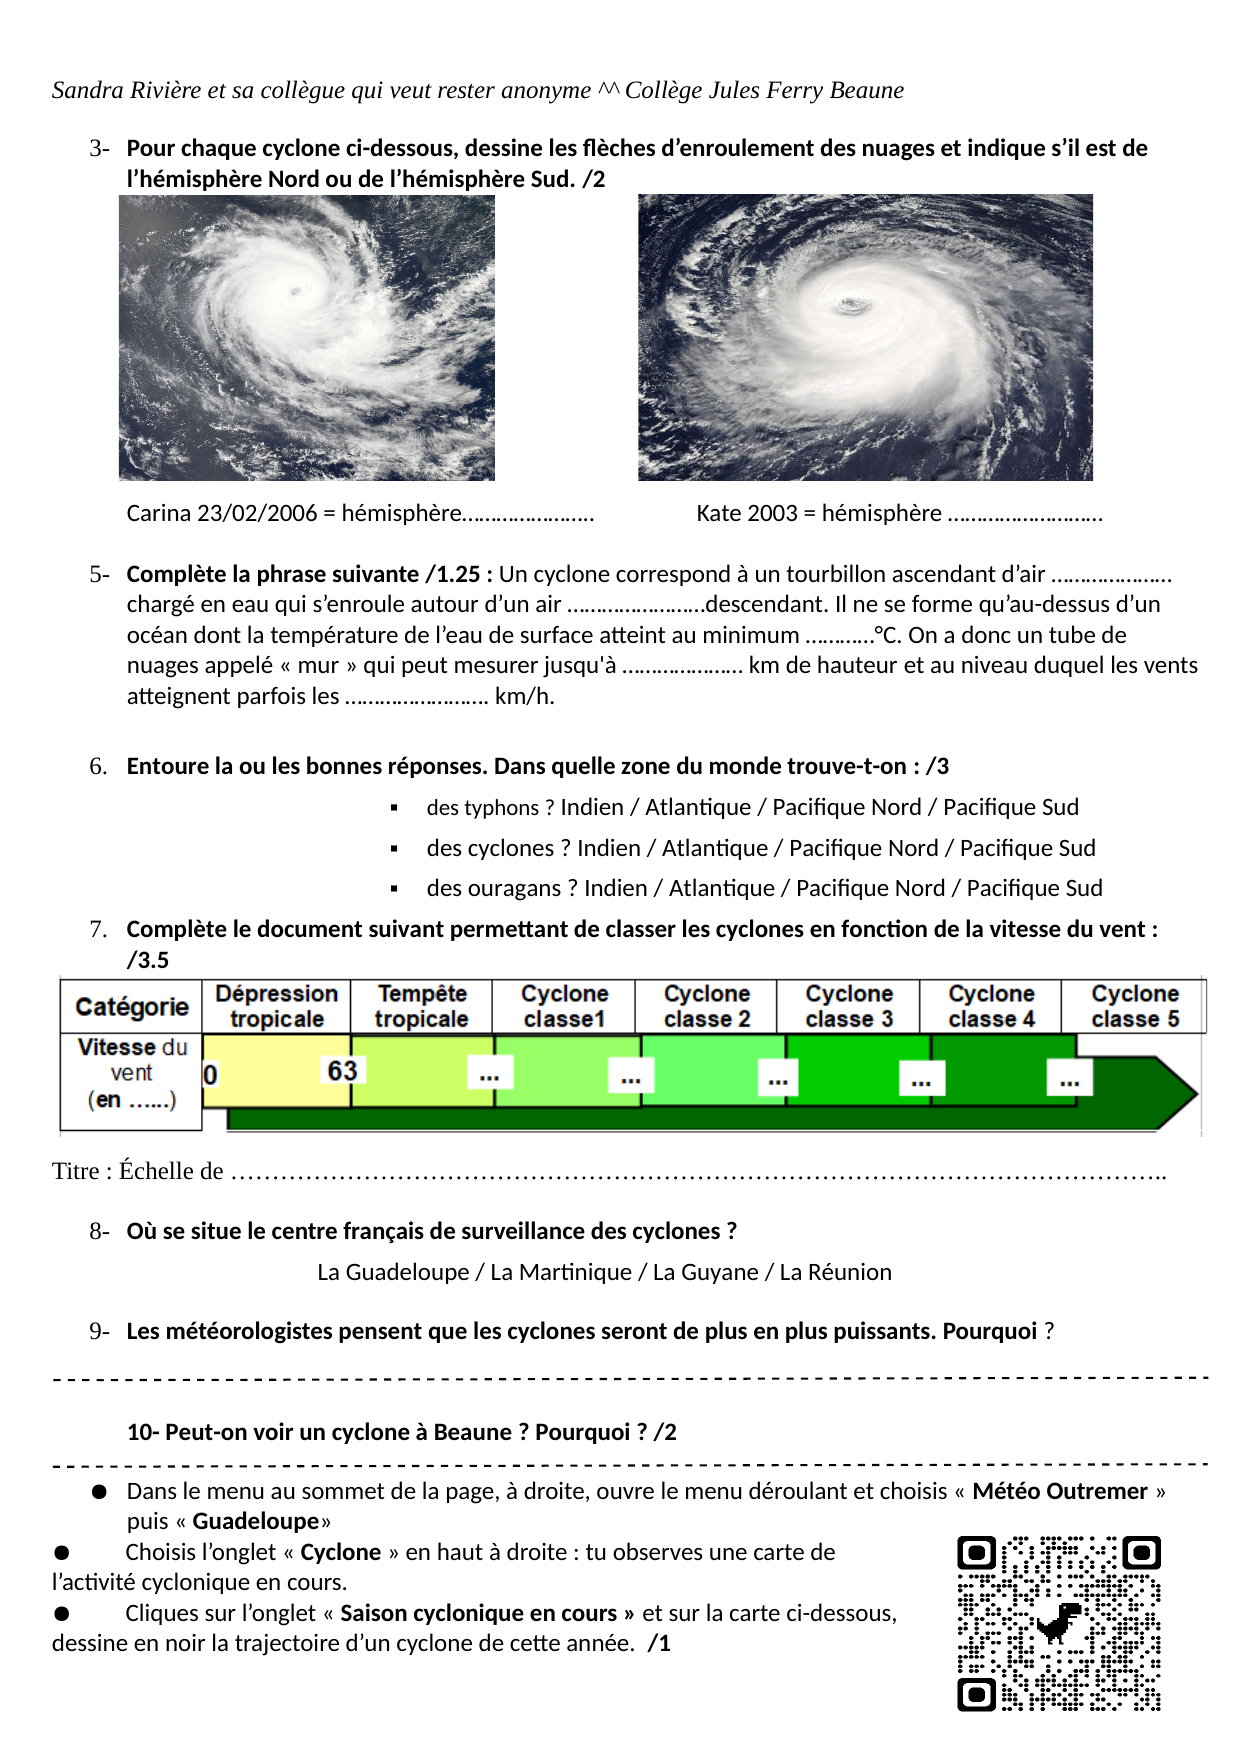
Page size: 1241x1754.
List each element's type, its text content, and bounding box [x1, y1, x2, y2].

list Où se situe le centre français de surveillance des cyclones ? [89, 1215, 1202, 1246]
text La Guadeloupe / La Martinique / La Guyane / La Réunion [317, 1256, 1202, 1287]
list Cliques sur l’onglet « Saison cyclonique en cours » et sur la carte ci-dessous, dessine en noir la trajectoire d’un cyclone de cette année. /1 [52, 1597, 923, 1658]
list des typhons ? Indien / Atlantique / Pacifique Nord / Pacifique Sud [389, 791, 1202, 821]
list Complète la phrase suivante /1.25 : Un cyclone correspond à un tourbillon ascendant d’air ………………… chargé en eau qui s’enroule autour d’un air ……………………descendant. Il ne se forme qu’au-dessus d’un océan dont la température de l’eau de surface atteint au minimum …………°C. On a donc un tube de nuages appelé « mur » qui peut mesurer jusqu'à ………………… km de hauteur et au niveau duquel les vents atteignent parfois les ……………………. km/h. [89, 558, 1202, 711]
text Carina 23/02/2006 = hémisphère………………….. Kate 2003 = hémisphère ……………………… [127, 497, 1202, 527]
list Les météorologistes pensent que les cyclones seront de plus en plus puissants. Pourquoi ? [89, 1315, 1202, 1346]
list Dans le menu au sommet de la page, à droite, ouvre le menu déroulant et choisis « Météo Outremer » puis « Guadeloupe» [89, 1475, 1202, 1536]
list des ouragans ? Indien / Atlantique / Pacifique Nord / Pacifique Sud [389, 873, 1202, 903]
list des cyclones ? Indien / Atlantique / Pacifique Nord / Pacifique Sud [389, 832, 1202, 862]
list Pour chaque cyclone ci-dessous, dessine les flèches d’enroulement des nuages et indique s’il est de l’hémisphère Nord ou de l’hémisphère Sud. /2 [89, 132, 1202, 193]
list Entoure la ou les bonnes réponses. Dans quelle zone du monde trouve-t-on : /3 [89, 750, 1202, 780]
text 10- Peut-on voir un cyclone à Beaune ? Pourquoi ? /2 [127, 1416, 1202, 1446]
list Choisis l’onglet « Cyclone » en haut à droite : tu observes une carte de l’activité cyclonique en cours. [52, 1536, 923, 1597]
text Titre : Échelle de ………………………………………………………………………………………………….. [52, 1156, 1202, 1185]
list Complète le document suivant permettant de classer les cyclones en fonction de la vitesse du vent : /3.5 [89, 913, 1202, 974]
